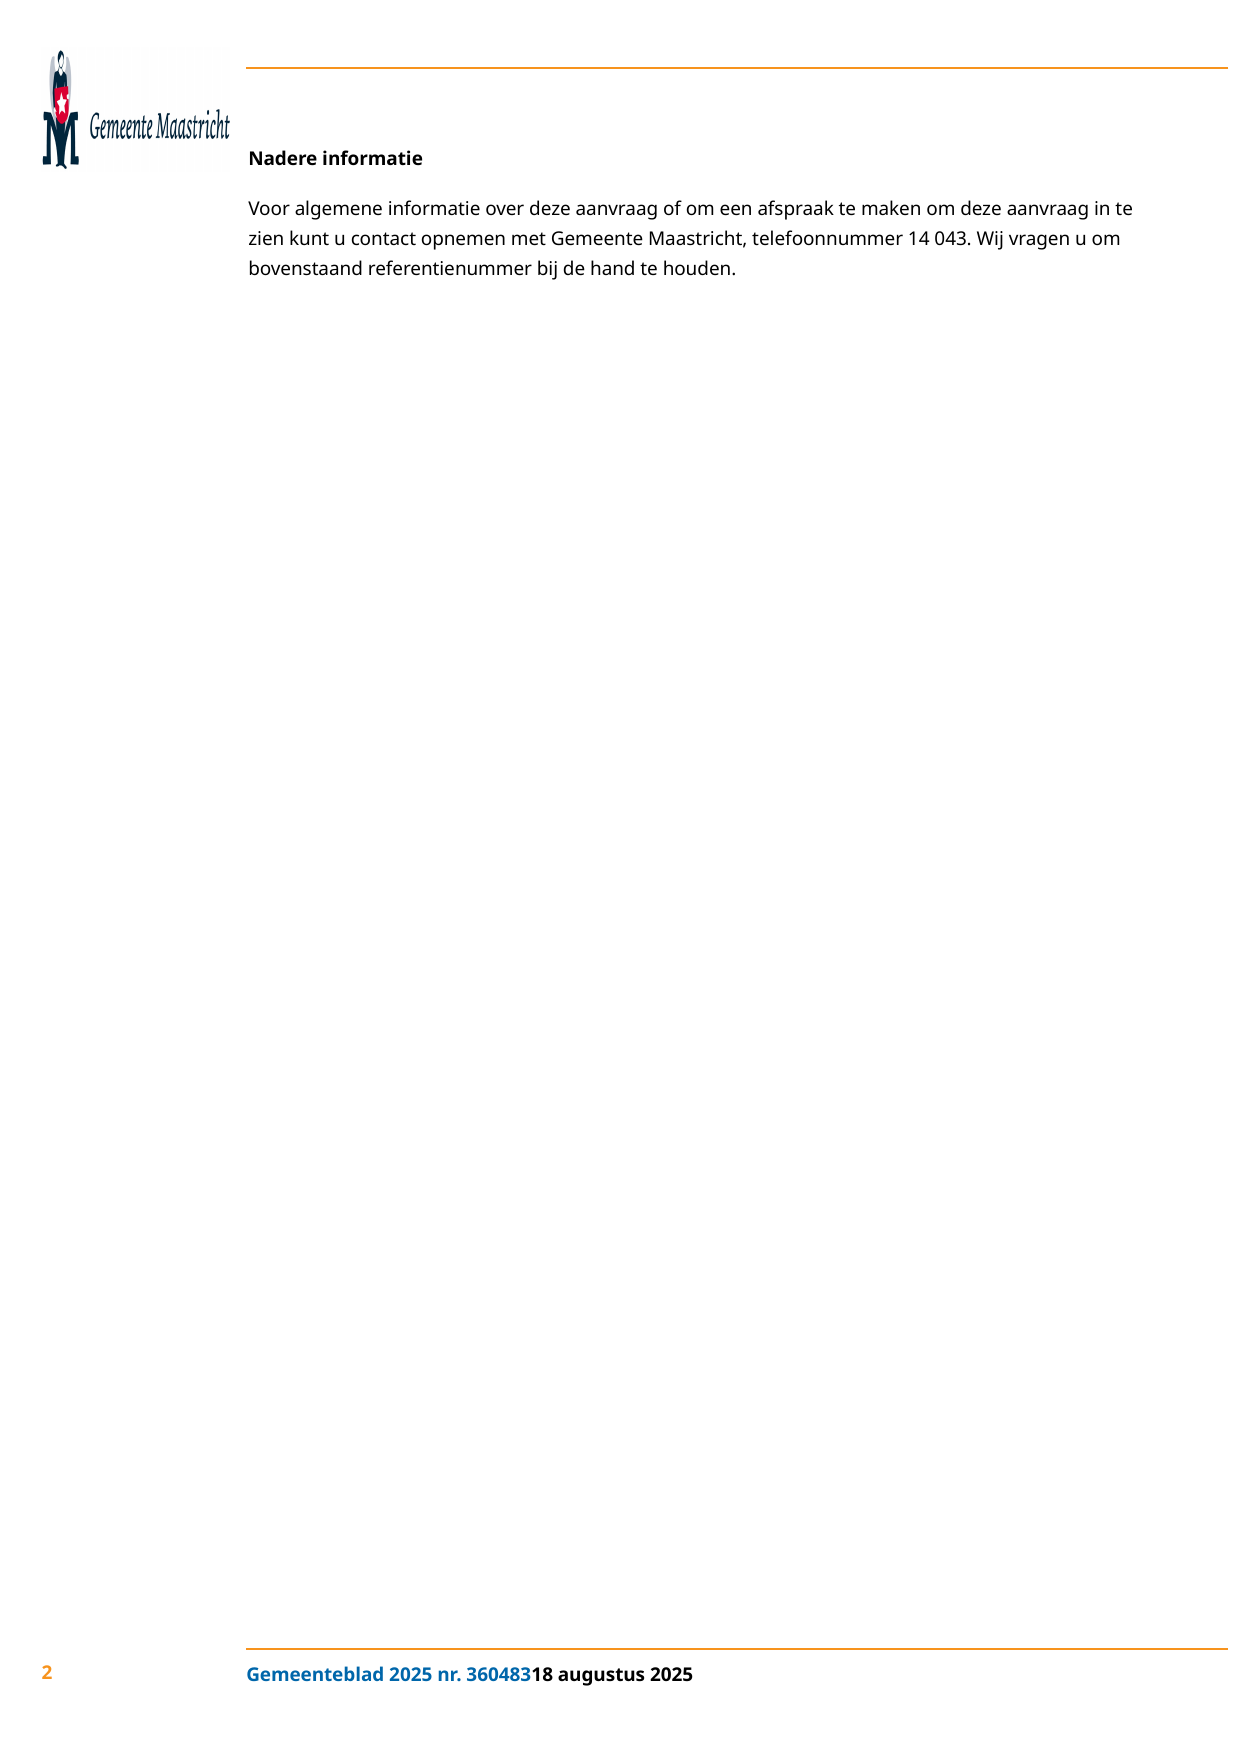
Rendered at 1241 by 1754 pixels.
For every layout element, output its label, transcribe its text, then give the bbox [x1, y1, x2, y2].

picture [41, 47, 231, 172]
text Nadere informatie [248, 145, 1152, 171]
text Voor algemene informatie over deze aanvraag of om een afspraak te maken om deze aanvraag in te zien kunt u contact opnemen met Gemeente Maastricht, telefoonnummer 14 043. Wij vragen u om bovenstaand referentienummer bij de hand te houden. [248, 196, 1152, 281]
